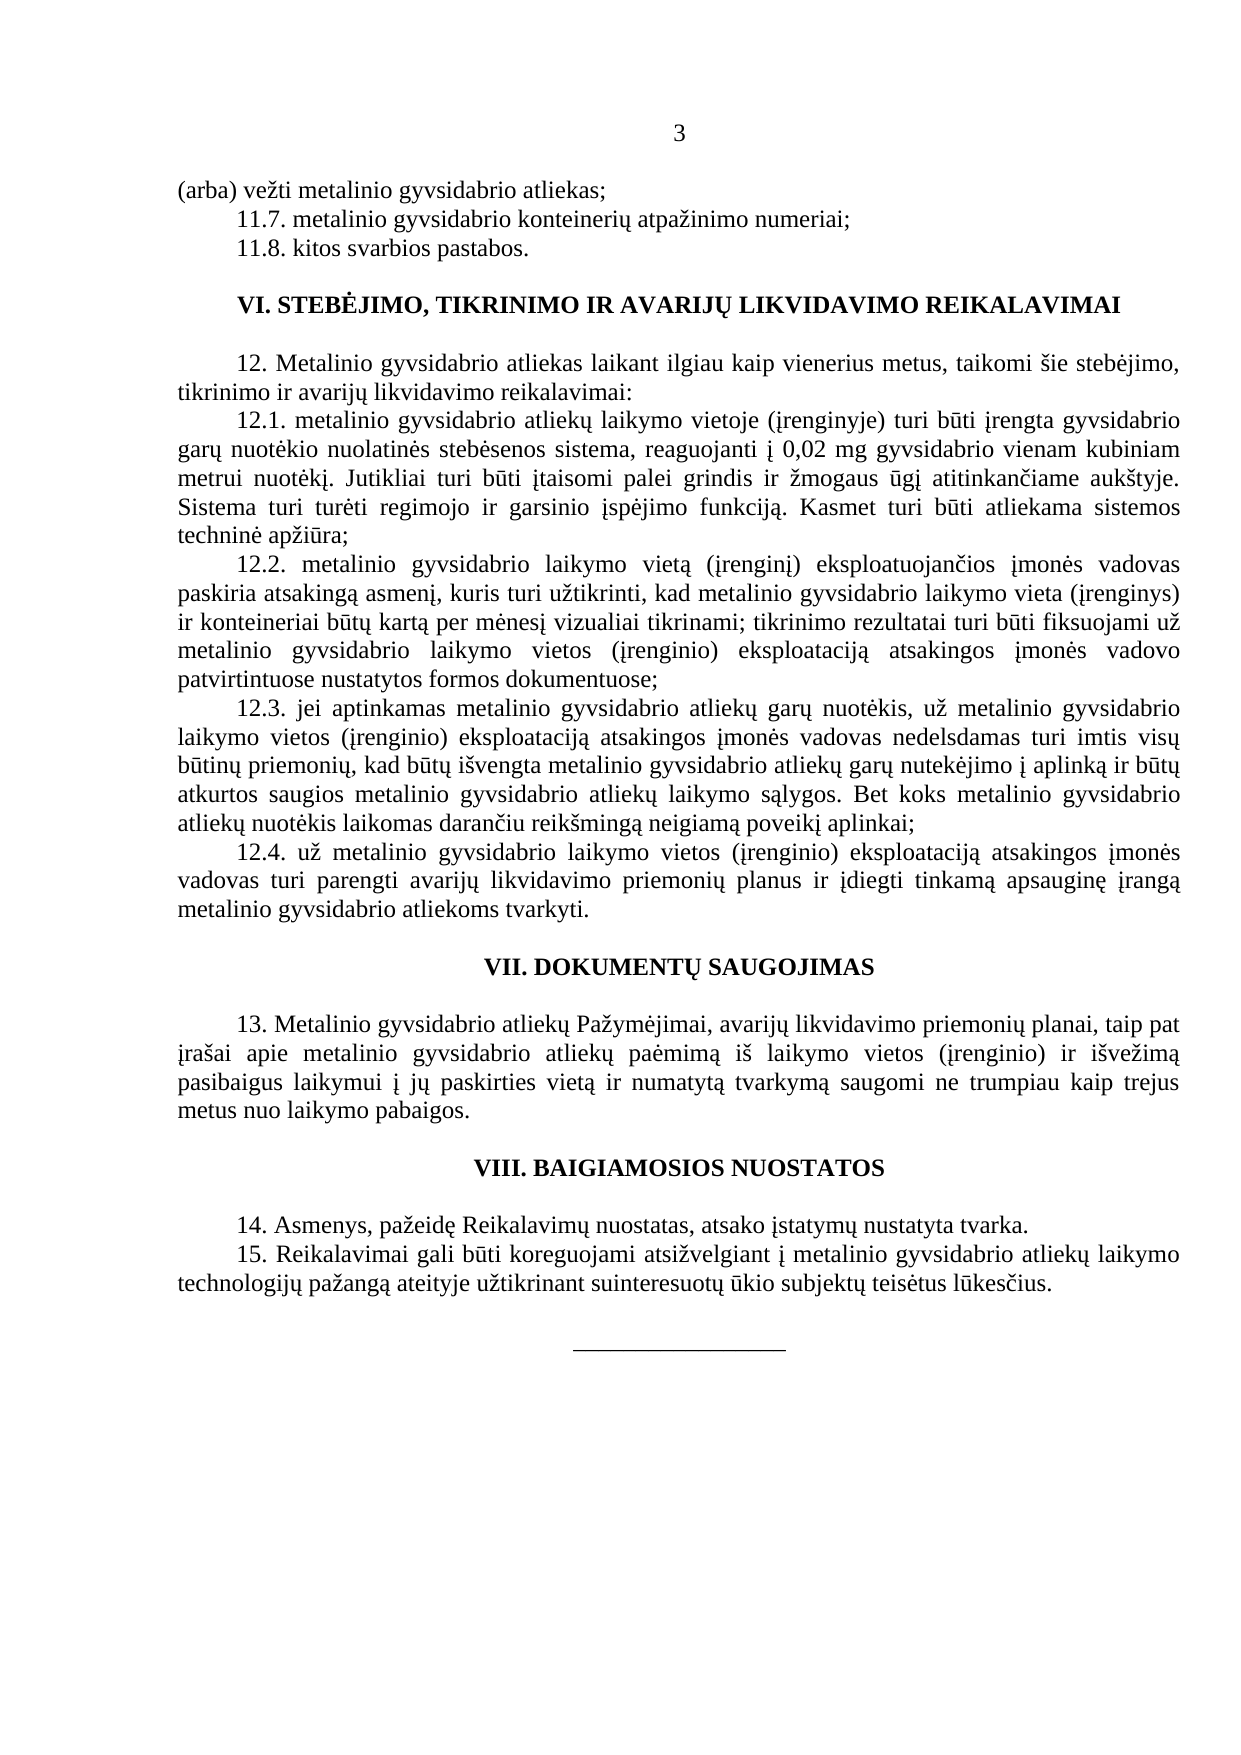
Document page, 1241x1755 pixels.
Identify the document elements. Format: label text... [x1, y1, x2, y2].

text 12.3. jei aptinkamas metalinio gyvsidabrio atliekų garų nuotėkis, už metalinio gyvsidabrio laikymo vietos (įrenginio) eksploataciją atsakingos įmonės vadovas nedelsdamas turi imtis visų būtinų priemonių, kad būtų išvengta metalinio gyvsidabrio atliekų garų nutekėjimo į aplinką ir būtų atkurtos saugios metalinio gyvsidabrio atliekų laikymo sąlygos. Bet koks metalinio gyvsidabrio atliekų nuotėkis laikomas darančiu reikšmingą neigiamą poveikį aplinkai; [177, 693, 1181, 837]
text 12.1. metalinio gyvsidabrio atliekų laikymo vietoje (įrenginyje) turi būti įrengta gyvsidabrio garų nuotėkio nuolatinės stebėsenos sistema, reaguojanti į 0,02 mg gyvsidabrio vienam kubiniam metrui nuotėkį. Jutikliai turi būti įtaisomi palei grindis ir žmogaus ūgį atitinkančiame aukštyje. Sistema turi turėti regimojo ir garsinio įspėjimo funkciją. Kasmet turi būti atliekama sistemos techninė apžiūra; [177, 406, 1181, 549]
text VIII. BAIGIAMOSIOS NUOSTATOS [177, 1153, 1181, 1182]
text (arba) vežti metalinio gyvsidabrio atliekas; [177, 176, 1181, 204]
text _________________ [177, 1326, 1181, 1354]
text 11.7. metalinio gyvsidabrio konteinerių atpažinimo numeriai; [177, 204, 1181, 233]
text VI. STEBĖJIMO, TIKRINIMO IR AVARIJŲ LIKVIDAVIMO REIKALAVIMAI [177, 291, 1181, 319]
text 12.2. metalinio gyvsidabrio laikymo vietą (įrenginį) eksploatuojančios įmonės vadovas paskiria atsakingą asmenį, kuris turi užtikrinti, kad metalinio gyvsidabrio laikymo vieta (įrenginys) ir konteineriai būtų kartą per mėnesį vizualiai tikrinami; tikrinimo rezultatai turi būti fiksuojami už metalinio gyvsidabrio laikymo vietos (įrenginio) eksploataciją atsakingos įmonės vadovo patvirtintuose nustatytos formos dokumentuose; [177, 549, 1181, 693]
text 15. Reikalavimai gali būti koreguojami atsižvelgiant į metalinio gyvsidabrio atliekų laikymo technologijų pažangą ateityje užtikrinant suinteresuotų ūkio subjektų teisėtus lūkesčius. [177, 1239, 1181, 1297]
text VII. DOKUMENTŲ SAUGOJIMAS [177, 952, 1181, 981]
text 12.4. už metalinio gyvsidabrio laikymo vietos (įrenginio) eksploataciją atsakingos įmonės vadovas turi parengti avarijų likvidavimo priemonių planus ir įdiegti tinkamą apsauginę įrangą metalinio gyvsidabrio atliekoms tvarkyti. [177, 837, 1181, 923]
text 12. Metalinio gyvsidabrio atliekas laikant ilgiau kaip vienerius metus, taikomi šie stebėjimo, tikrinimo ir avarijų likvidavimo reikalavimai: [177, 348, 1181, 406]
text 14. Asmenys, pažeidę Reikalavimų nuostatas, atsako įstatymų nustatyta tvarka. [177, 1211, 1181, 1239]
text 11.8. kitos svarbios pastabos. [177, 233, 1181, 262]
text 13. Metalinio gyvsidabrio atliekų Pažymėjimai, avarijų likvidavimo priemonių planai, taip pat įrašai apie metalinio gyvsidabrio atliekų paėmimą iš laikymo vietos (įrenginio) ir išvežimą pasibaigus laikymui į jų paskirties vietą ir numatytą tvarkymą saugomi ne trumpiau kaip trejus metus nuo laikymo pabaigos. [177, 1009, 1181, 1124]
